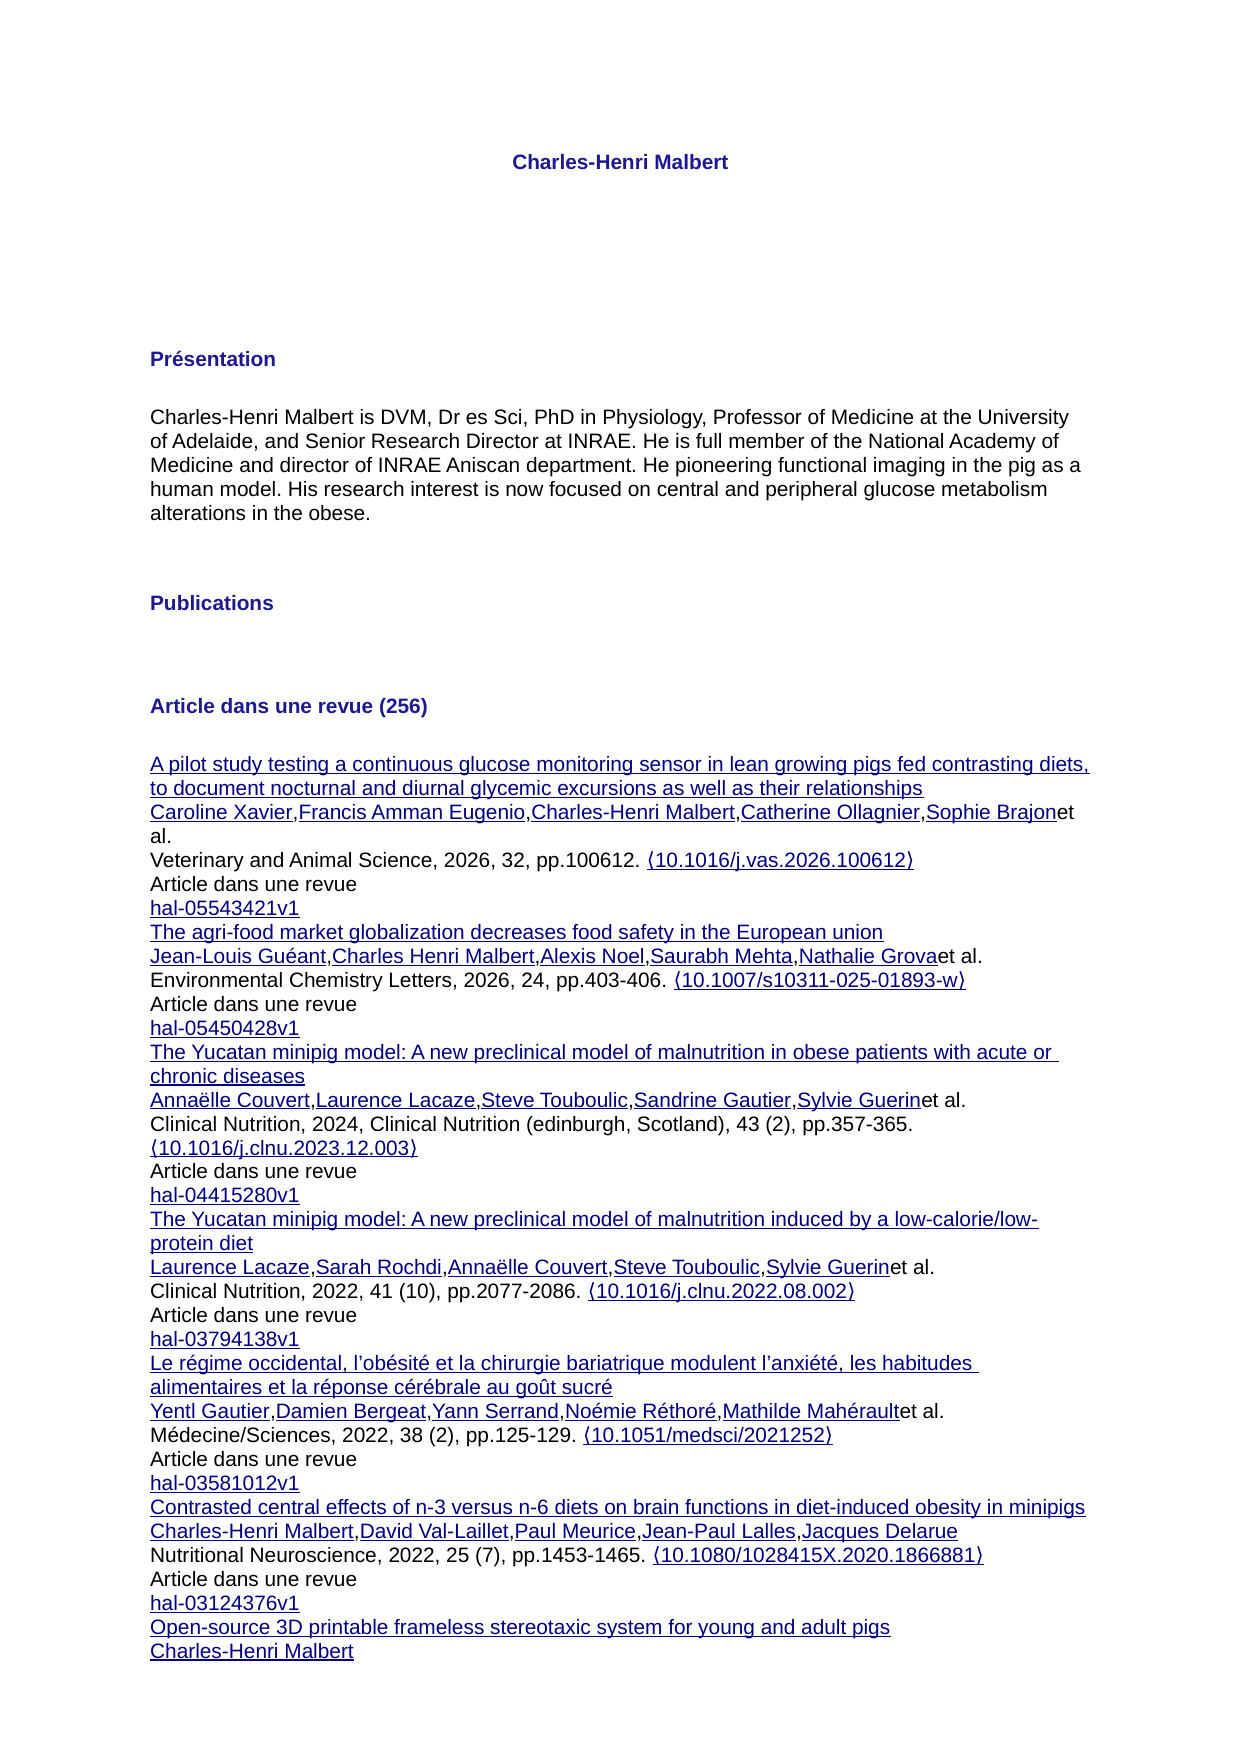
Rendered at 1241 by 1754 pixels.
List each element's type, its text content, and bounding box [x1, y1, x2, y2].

text Charles-Henri Malbert is DVM, Dr es Sci, PhD in Physiology, Professor of Medicine at the University of Adelaide, and Senior Research Director at INRAE. He is full member of the National Academy of Medicine and director of INRAE Aniscan department. He pioneering functional imaging in the pig as a human model. His research interest is now focused on central and peripheral glucose metabolism alterations in the obese. [150, 405, 1090, 525]
subtitle Publications [150, 591, 1090, 614]
table_cell Le régime occidental, l’obésité et la chirurgie bariatrique modulent l’anxiété, les habitudes alimentaires et la réponse cérébrale au goût sucré Yentl Gautier,Damien Bergeat,Yann Serrand,Noémie Réthoré,Mathilde Mahéraultet al. Médecine/Sciences, 2022, 38 (2), pp.125-129. ⟨10.1051/medsci/2021252⟩ Article dans une revue hal-03581012v1 [150, 1351, 1090, 1495]
table_cell The Yucatan minipig model: A new preclinical model of malnutrition induced by a low-calorie/low-protein diet Laurence Lacaze,Sarah Rochdi,Annaëlle Couvert,Steve Touboulic,Sylvie Guerinet al. Clinical Nutrition, 2022, 41 (10), pp.2077-2086. ⟨10.1016/j.clnu.2022.08.002⟩ Article dans une revue hal-03794138v1 [150, 1207, 1090, 1351]
table_header A pilot study testing a continuous glucose monitoring sensor in lean growing pigs fed contrasting diets, [150, 752, 1090, 773]
table_header to document nocturnal and diurnal glycemic excursions as well as their relationships Caroline Xavier,Francis Amman Eugenio,Charles-Henri Malbert,Catherine Ollagnier,Sophie Brajonet al. Veterinary and Animal Science, 2026, 32, pp.100612. ⟨10.1016/j.vas.2026.100612⟩ Article dans une revue hal-05543421v1 [150, 774, 1090, 920]
table_cell Open-source 3D printable frameless stereotaxic system for young and adult pigs Charles-Henri Malbert [150, 1615, 1090, 1662]
table_cell Contrasted central effects of n-3 versus n-6 diets on brain functions in diet-induced obesity in minipigs Charles-Henri Malbert,David Val-Laillet,Paul Meurice,Jean-Paul Lalles,Jacques Delarue Nutritional Neuroscience, 2022, 25 (7), pp.1453-1465. ⟨10.1080/1028415X.2020.1866881⟩ Article dans une revue hal-03124376v1 [150, 1495, 1090, 1614]
subtitle Présentation [150, 347, 1090, 371]
table_cell The agri-food market globalization decreases food safety in the European union Jean-Louis Guéant,Charles Henri Malbert,Alexis Noel,Saurabh Mehta,Nathalie Grovaet al. Environmental Chemistry Letters, 2026, 24, pp.403-406. ⟨10.1007/s10311-025-01893-w⟩ Article dans une revue hal-05450428v1 [150, 920, 1090, 1039]
table_cell The Yucatan minipig model: A new preclinical model of malnutrition in obese patients with acute or chronic diseases Annaëlle Couvert,Laurence Lacaze,Steve Touboulic,Sandrine Gautier,Sylvie Guerinet al. Clinical Nutrition, 2024, Clinical Nutrition (edinburgh, Scotland), 43 (2), pp.357-365. ⟨10.1016/j.clnu.2023.12.003⟩ Article dans une revue hal-04415280v1 [150, 1040, 1090, 1207]
subtitle Charles-Henri Malbert [150, 150, 1090, 174]
subtitle Article dans une revue (256) [150, 694, 1090, 718]
